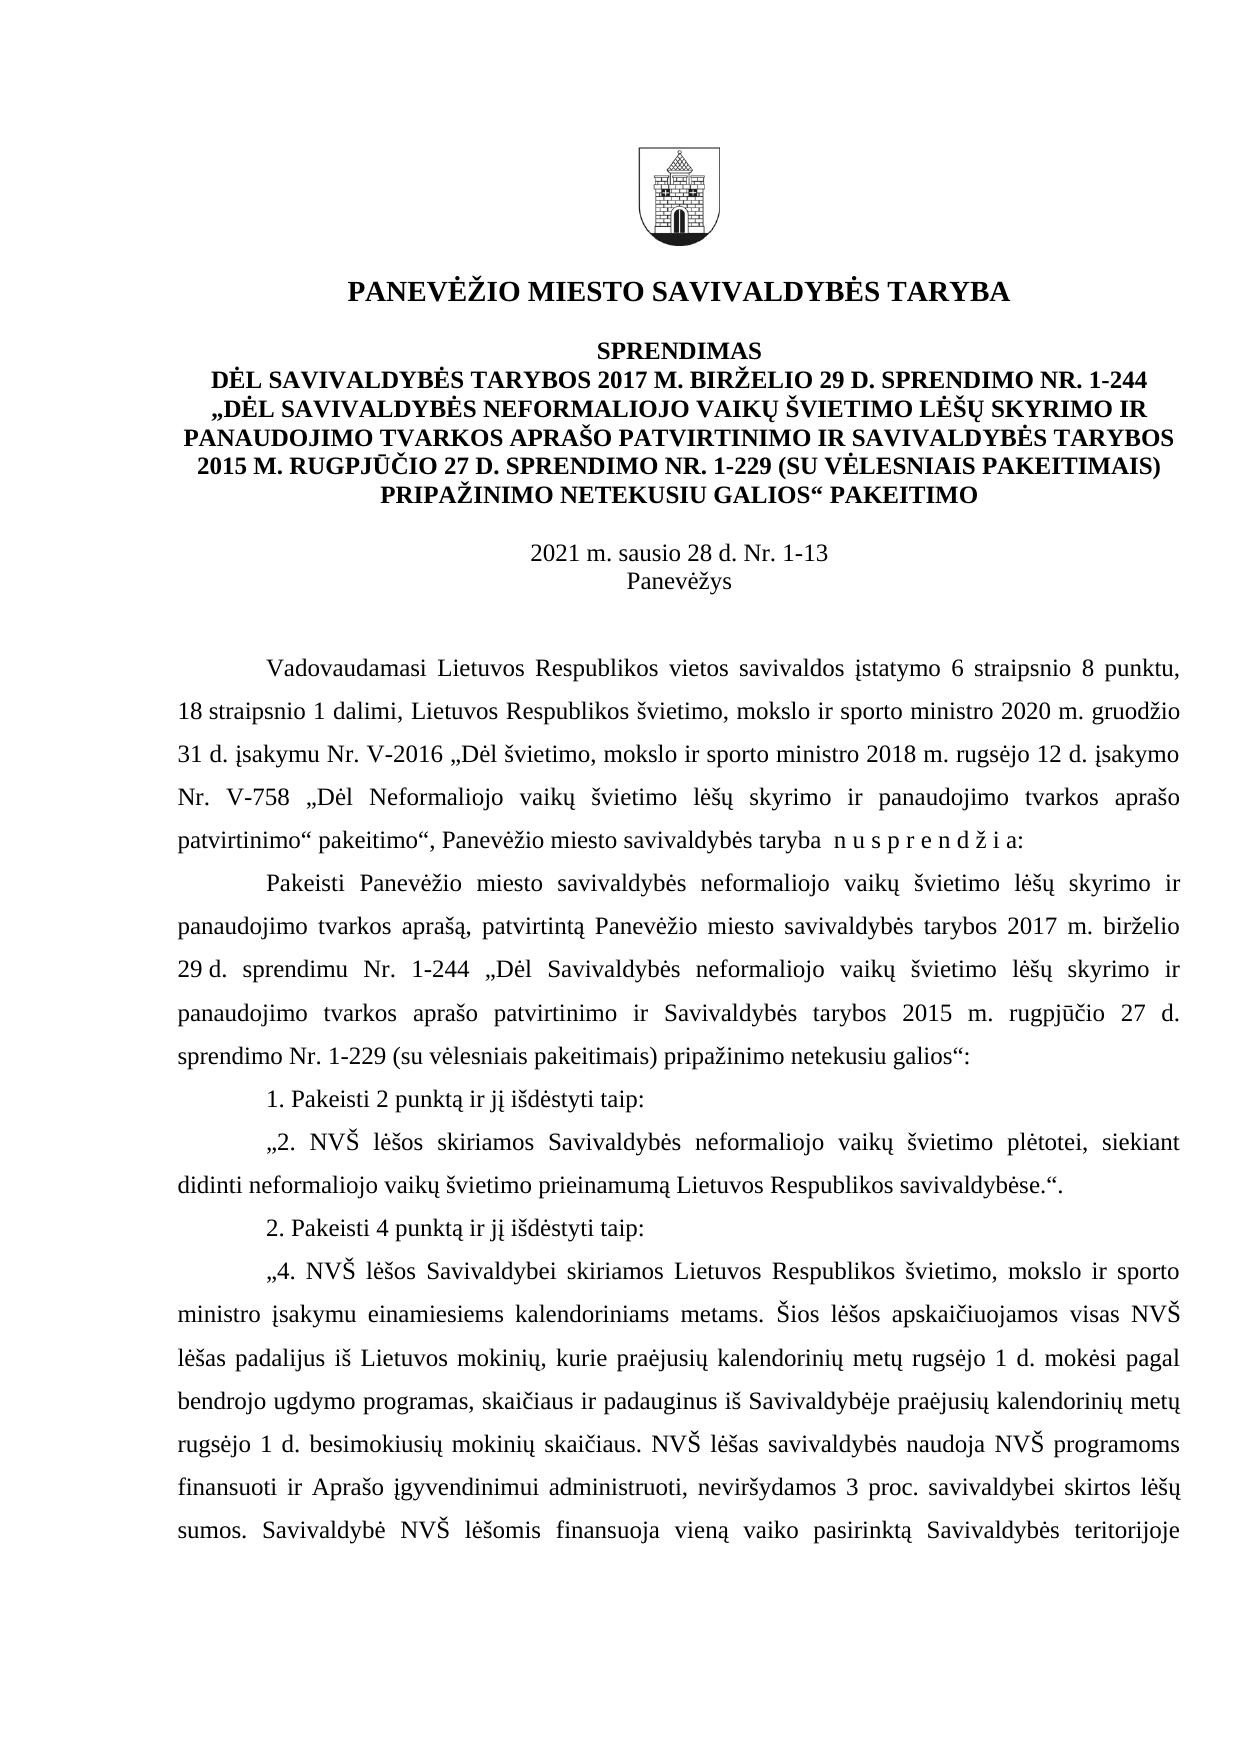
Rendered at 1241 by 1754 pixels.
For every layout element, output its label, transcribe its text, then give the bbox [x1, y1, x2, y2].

text PANEVĖŽIO MIESTO SAVIVALDYBĖS TARYBA [177, 274, 1181, 308]
subtitle Panevėžys [177, 566, 1181, 595]
text 2. Pakeisti 4 punktą ir jį išdėstyti taip: [177, 1213, 1181, 1242]
subtitle 2021 m. sausio 28 d. Nr. 1-13 [177, 538, 1181, 566]
subtitle SPRENDIMAS [177, 336, 1181, 365]
text DĖL SAVIVALDYBĖS TARYBOS 2017 M. BIRŽELIO 29 D. SPRENDIMO NR. 1-244 „DĖL SAVIVALDYBĖS NEFORMALIOJO VAIKŲ ŠVIETIMO LĖŠŲ SKYRIMO IR PANAUDOJIMO TVARKOS APRAŠO PATVIRTINIMO IR SAVIVALDYBĖS TARYBOS 2015 M. RUGPJŪČIO 27 D. SPRENDIMO NR. 1-229 (SU VĖLESNIAIS PAKEITIMAIS) PRIPAŽINIMO NETEKUSIU GALIOS“ PAKEITIMO [177, 365, 1181, 509]
text „2. NVŠ lėšos skiriamos Savivaldybės neformaliojo vaikų švietimo plėtotei, siekiant didinti neformaliojo vaikų švietimo prieinamumą Lietuvos Respublikos savivaldybėse.“. [177, 1127, 1181, 1199]
text Vadovaudamasi Lietuvos Respublikos vietos savivaldos įstatymo 6 straipsnio 8 punktu, 18 straipsnio 1 dalimi, Lietuvos Respublikos švietimo, mokslo ir sporto ministro 2020 m. gruodžio 31 d. įsakymu Nr. V-2016 „Dėl švietimo, mokslo ir sporto ministro 2018 m. rugsėjo 12 d. įsakymo Nr. V-758 „Dėl Neformaliojo vaikų švietimo lėšų skyrimo ir panaudojimo tvarkos aprašo patvirtinimo“ pakeitimo“, Panevėžio miesto savivaldybės taryba n u s p r e n d ž i a: [177, 653, 1181, 854]
text Pakeisti Panevėžio miesto savivaldybės neformaliojo vaikų švietimo lėšų skyrimo ir panaudojimo tvarkos aprašą, patvirtintą Panevėžio miesto savivaldybės tarybos 2017 m. birželio 29 d. sprendimu Nr. 1-244 „Dėl Savivaldybės neformaliojo vaikų švietimo lėšų skyrimo ir panaudojimo tvarkos aprašo patvirtinimo ir Savivaldybės tarybos 2015 m. rugpjūčio 27 d. sprendimo Nr. 1-229 (su vėlesniais pakeitimais) pripažinimo netekusiu galios“: [177, 868, 1181, 1069]
text „4. NVŠ lėšos Savivaldybei skiriamos Lietuvos Respublikos švietimo, mokslo ir sporto ministro įsakymu einamiesiems kalendoriniams metams. Šios lėšos apskaičiuojamos visas NVŠ lėšas padalijus iš Lietuvos mokinių, kurie praėjusių kalendorinių metų rugsėjo 1 d. mokėsi pagal bendrojo ugdymo programas, skaičiaus ir padauginus iš Savivaldybėje praėjusių kalendorinių metų rugsėjo 1 d. besimokiusių mokinių skaičiaus. NVŠ lėšas savivaldybės naudoja NVŠ programoms finansuoti ir Aprašo įgyvendinimui administruoti, neviršydamos 3 proc. savivaldybei skirtos lėšų sumos. Savivaldybė NVŠ lėšomis finansuoja vieną vaiko pasirinktą Savivaldybės teritorijoje [177, 1256, 1181, 1544]
text 1. Pakeisti 2 punktą ir jį išdėstyti taip: [177, 1084, 1181, 1113]
